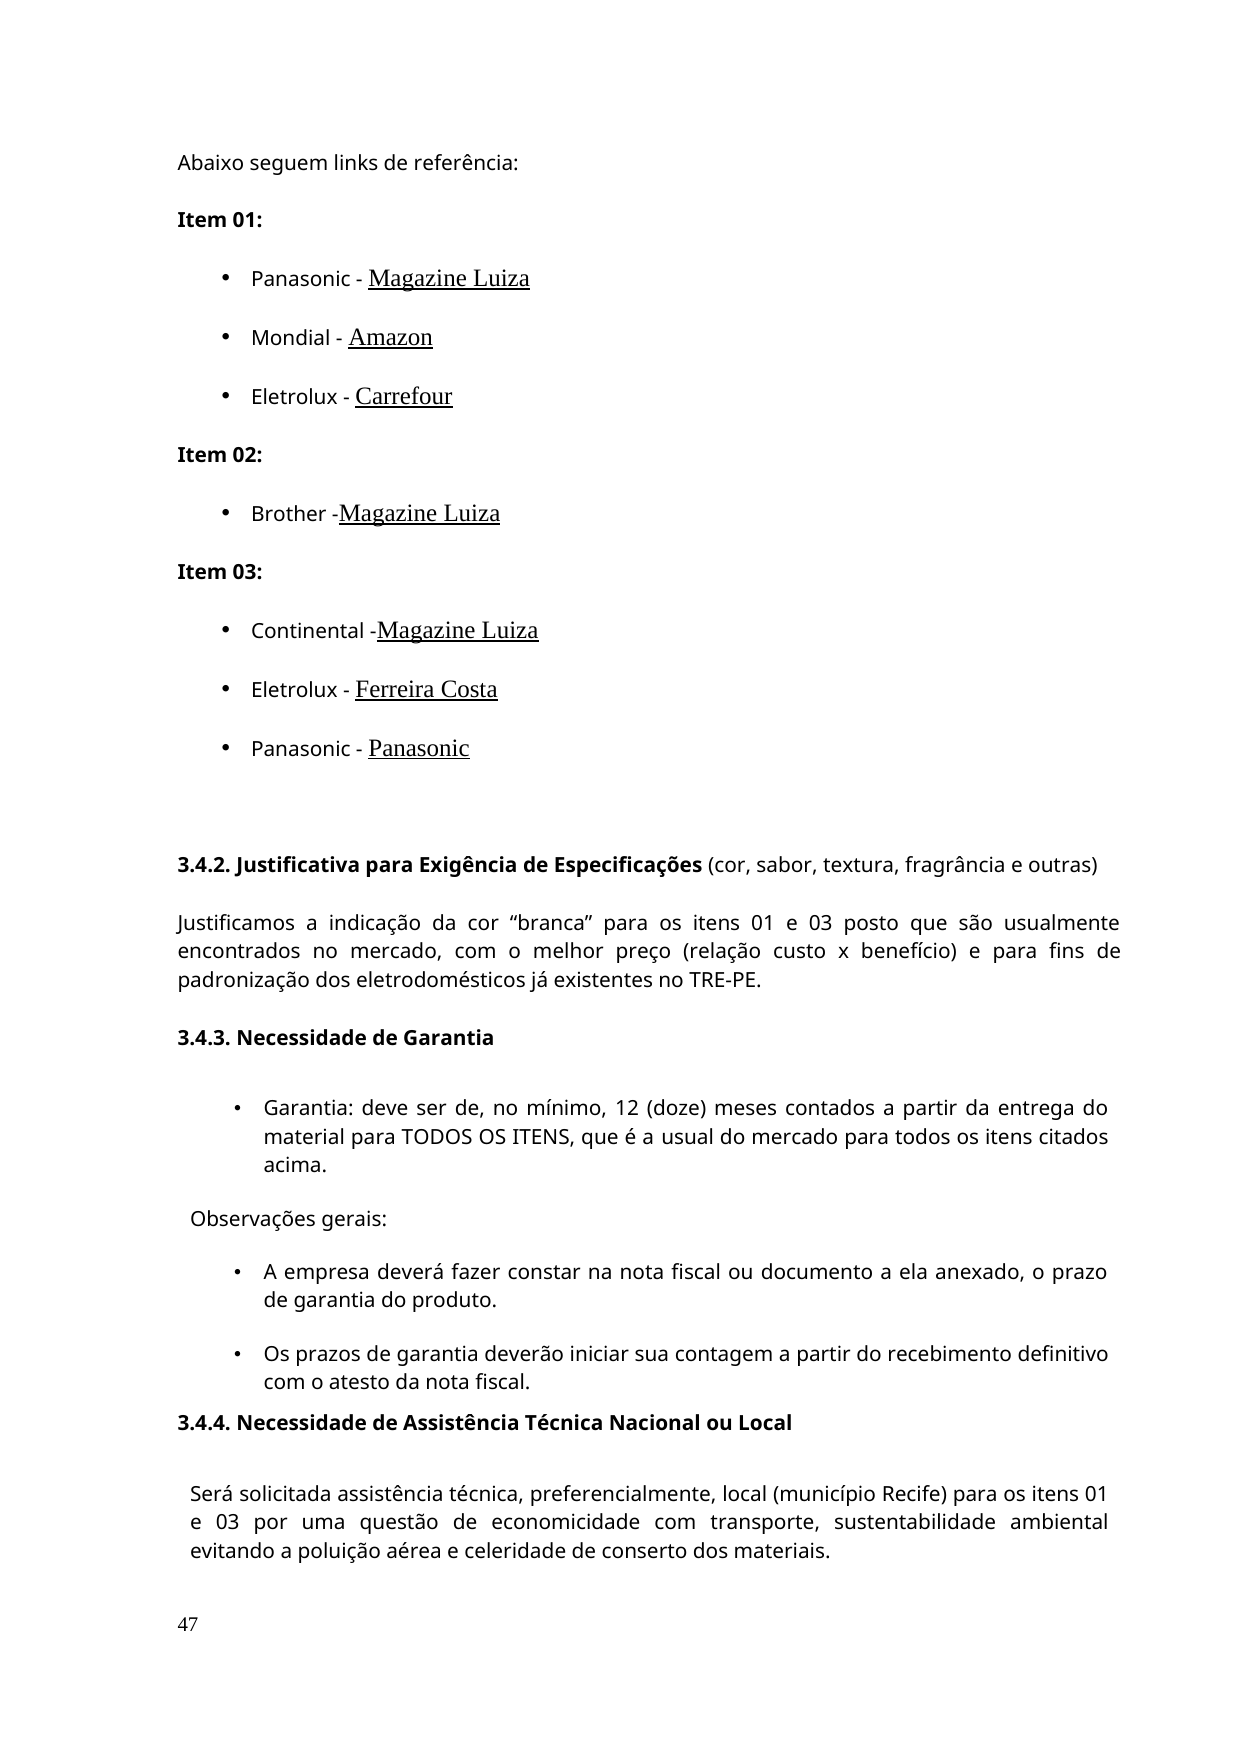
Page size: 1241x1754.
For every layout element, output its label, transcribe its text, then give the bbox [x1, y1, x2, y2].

text Observações gerais: [190, 1204, 1109, 1232]
list Mondial - Amazon [221, 322, 1122, 352]
list Eletrolux - Ferreira Costa [221, 674, 1122, 704]
text 3.4.4. Necessidade de Assistência Técnica Nacional ou Local [177, 1408, 1122, 1437]
text 3.4.3. Necessidade de Garantia [177, 1023, 1122, 1051]
list Os prazos de garantia deverão iniciar sua contagem a partir do recebimento definitivo com o atesto da nota fiscal. [234, 1339, 1109, 1396]
list Panasonic - Magazine Luiza [221, 263, 1122, 293]
list Continental -Magazine Luiza [221, 615, 1122, 645]
list Panasonic - Panasonic [221, 733, 1122, 763]
text Justificamos a indicação da cor “branca” para os itens 01 e 03 posto que são usualmente encontrados no mercado, com o melhor preço (relação custo x benefício) e para fins de padronização dos eletrodomésticos já existentes no TRE-PE. [177, 908, 1122, 993]
text Abaixo seguem links de referência: [177, 148, 1122, 176]
text Item 02: [177, 440, 1122, 469]
list Eletrolux - Carrefour [221, 381, 1122, 411]
text 3.4.2. Justificativa para Exigência de Especificações (cor, sabor, textura, fragrância e outras) [177, 850, 1122, 879]
list Brother -Magazine Luiza [221, 498, 1122, 528]
text Item 03: [177, 557, 1122, 586]
list A empresa deverá fazer constar na nota fiscal ou documento a ela anexado, o prazo de garantia do produto. [234, 1257, 1109, 1314]
text Item 01: [177, 206, 1122, 234]
text Será solicitada assistência técnica, preferencialmente, local (município Recife) para os itens 01 e 03 por uma questão de economicidade com transporte, sustentabilidade ambiental evitando a poluição aérea e celeridade de conserto dos materiais. [190, 1479, 1109, 1564]
list Garantia: deve ser de, no mínimo, 12 (doze) meses contados a partir da entrega do material para TODOS OS ITENS, que é a usual do mercado para todos os itens citados acima. [234, 1093, 1109, 1179]
